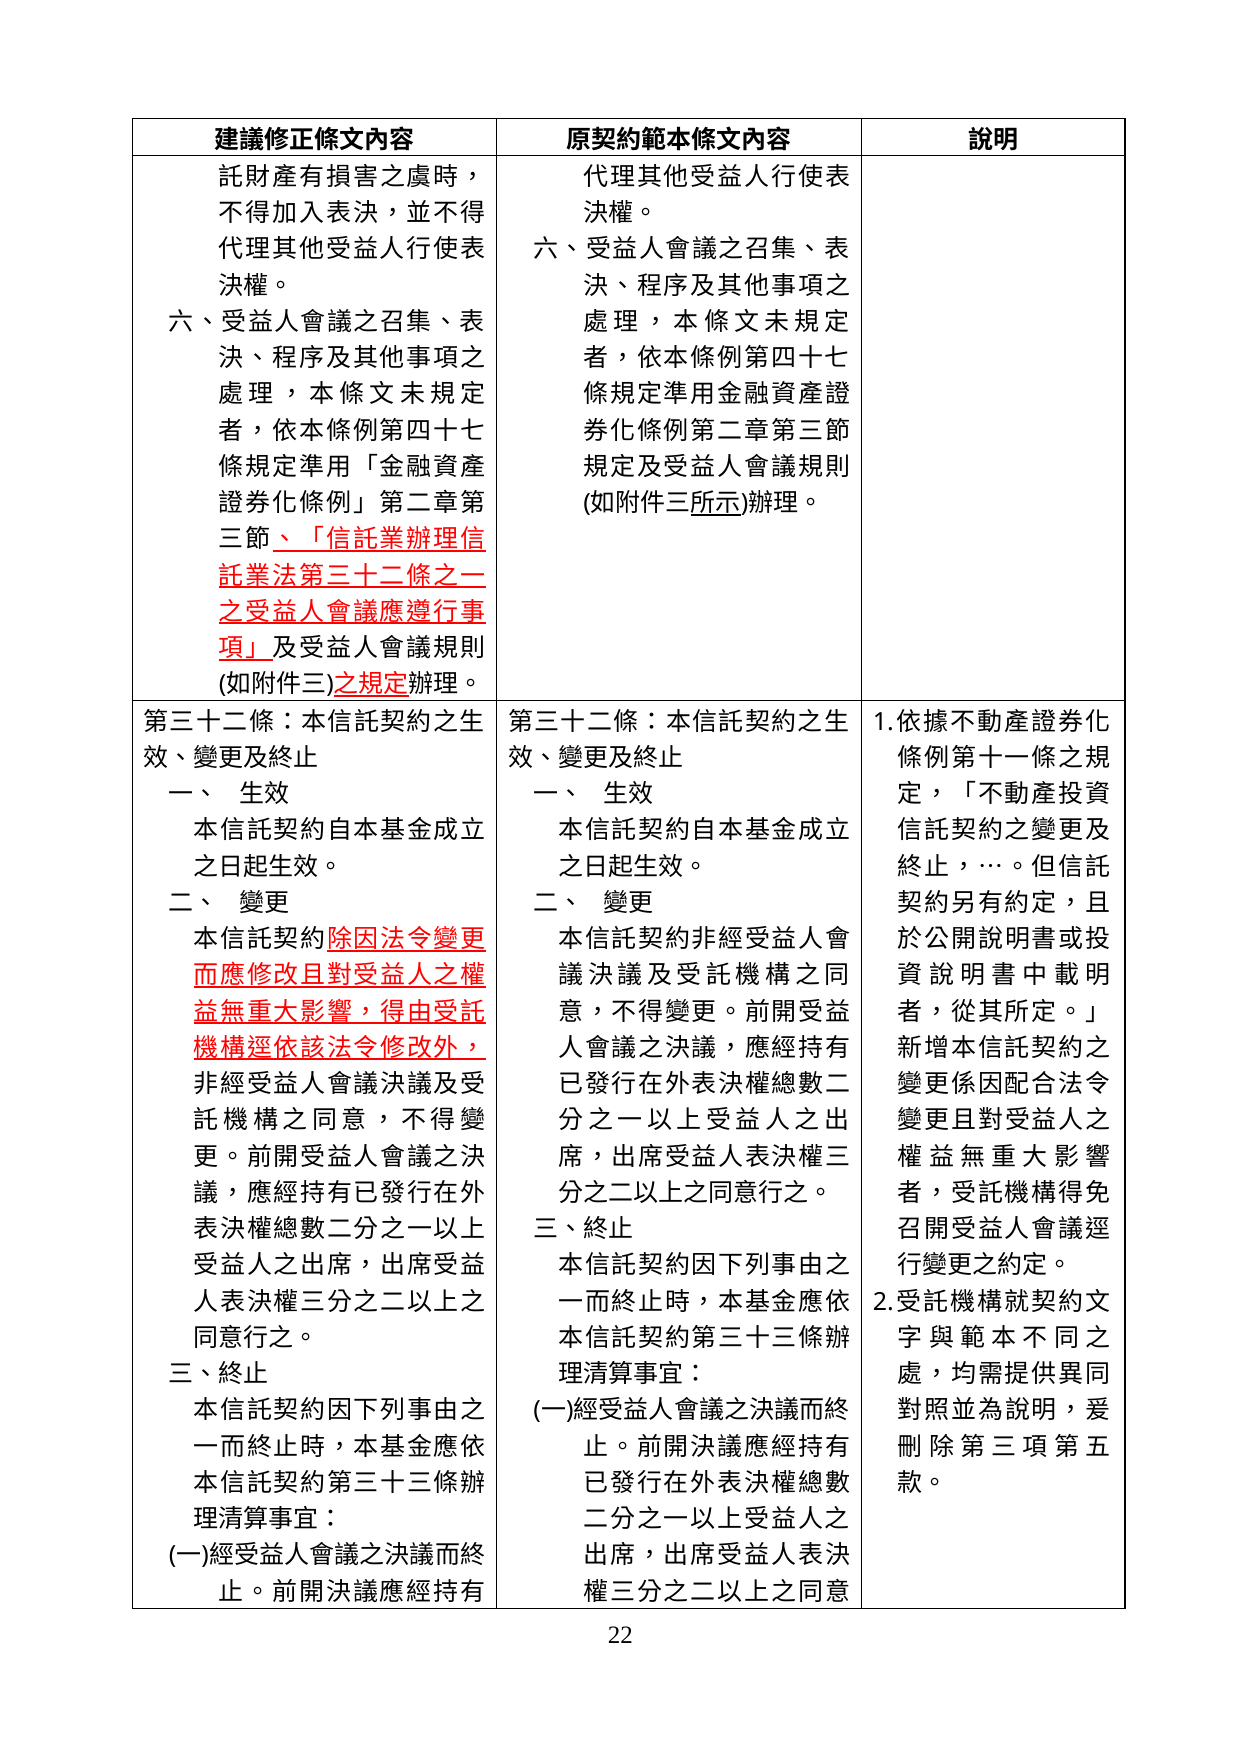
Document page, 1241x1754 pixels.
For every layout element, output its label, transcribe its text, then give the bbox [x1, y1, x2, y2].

table_header 建議修正條文內容 [133, 119, 496, 155]
table_header 說明 [862, 119, 1124, 155]
table_cell 第三十二條：本信託契約之生效、變更及終止 生效 本信託契約自本基金成立之日起生效。 變更 本信託契約非經受益人會議決議及受託機構之同意，不得變更。前開受益人會議之決議，應經持有已發行在外表決權總數二分之一以上受益人之出席，出席受益人表決權三分之二以上之同意行之。 三、終止 本信託契約因下列事由之一而終止時，本基金應依本信託契約第三十三條辦理清算事宜： (一)經受益人會議之決議而終止。前開決議應經持有已發行在外表決權總數二分之一以上受益人之出席，出席受益人表決權三分之二以上之同意 [497, 701, 861, 1607]
table_cell [862, 156, 1124, 700]
table_cell 1.依據不動產證券化條例第十一條之規定，「不動產投資信託契約之變更及終止，…。但信託契約另有約定，且於公開說明書或投資說明書中載明者，從其所定。」新增本信託契約之變更係因配合法令變更且對受益人之權益無重大影響者，受託機構得免召開受益人會議逕行變更之約定。 2.受託機構就契約文字與範本不同之處，均需提供異同對照並為說明，爰刪除第三項第五款。 [862, 701, 1124, 1607]
table_cell 第三十二條：本信託契約之生效、變更及終止 生效 本信託契約自本基金成立之日起生效。 變更 本信託契約除因法令變更而應修改且對受益人之權益無重大影響，得由受託機構逕依該法令修改外，非經受益人會議決議及受託機構之同意，不得變更。前開受益人會議之決議，應經持有已發行在外表決權總數二分之一以上受益人之出席，出席受益人表決權三分之二以上之同意行之。 三、終止 本信託契約因下列事由之一而終止時，本基金應依本信託契約第三十三條辦理清算事宜： (一)經受益人會議之決議而終止。前開決議應經持有 [133, 701, 496, 1607]
table_header 原契約範本條文內容 [497, 119, 861, 155]
table_cell 代理其他受益人行使表決權。 六、受益人會議之召集、表決、程序及其他事項之處理，本條文未規定者，依本條例第四十七條規定準用金融資產證券化條例第二章第三節規定及受益人會議規則(如附件三所示)辦理。 [497, 156, 861, 700]
table_cell 託財產有損害之虞時，不得加入表決，並不得代理其他受益人行使表決權。 六、受益人會議之召集、表決、程序及其他事項之處理，本條文未規定者，依本條例第四十七條規定準用「金融資產證券化條例」第二章第三節、「信託業辦理信託業法第三十二條之一之受益人會議應遵行事項」及受益人會議規則(如附件三)之規定辦理。 [133, 156, 496, 700]
